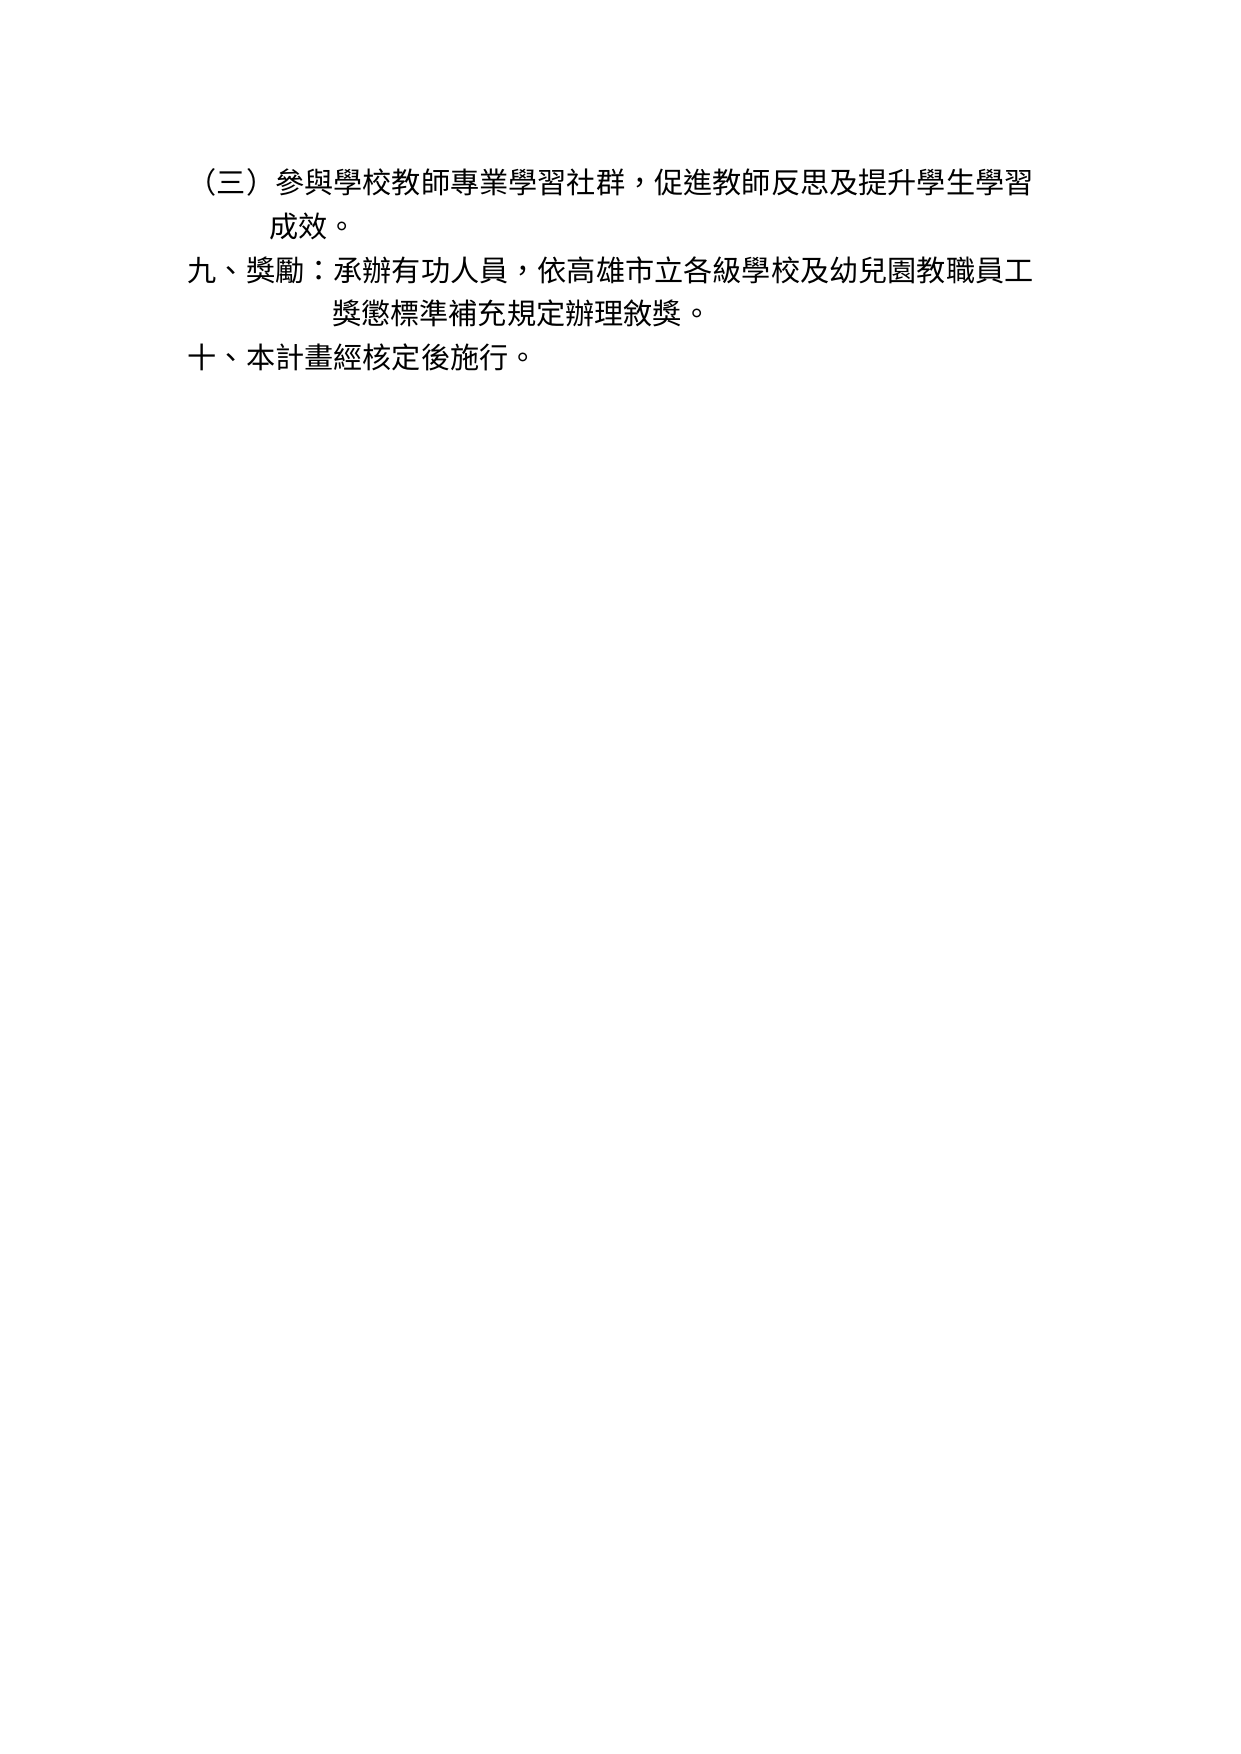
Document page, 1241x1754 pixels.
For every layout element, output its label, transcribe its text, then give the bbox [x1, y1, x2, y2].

text 十、本計畫經核定後施行。 [187, 333, 1053, 377]
text 九、獎勵：承辦有功人員，依高雄市立各級學校及幼兒園教職員工獎懲標準補充規定辦理敘獎。 [187, 246, 1053, 333]
text （三）參與學校教師專業學習社群，促進教師反思及提升學生學習成效。 [187, 158, 1053, 246]
